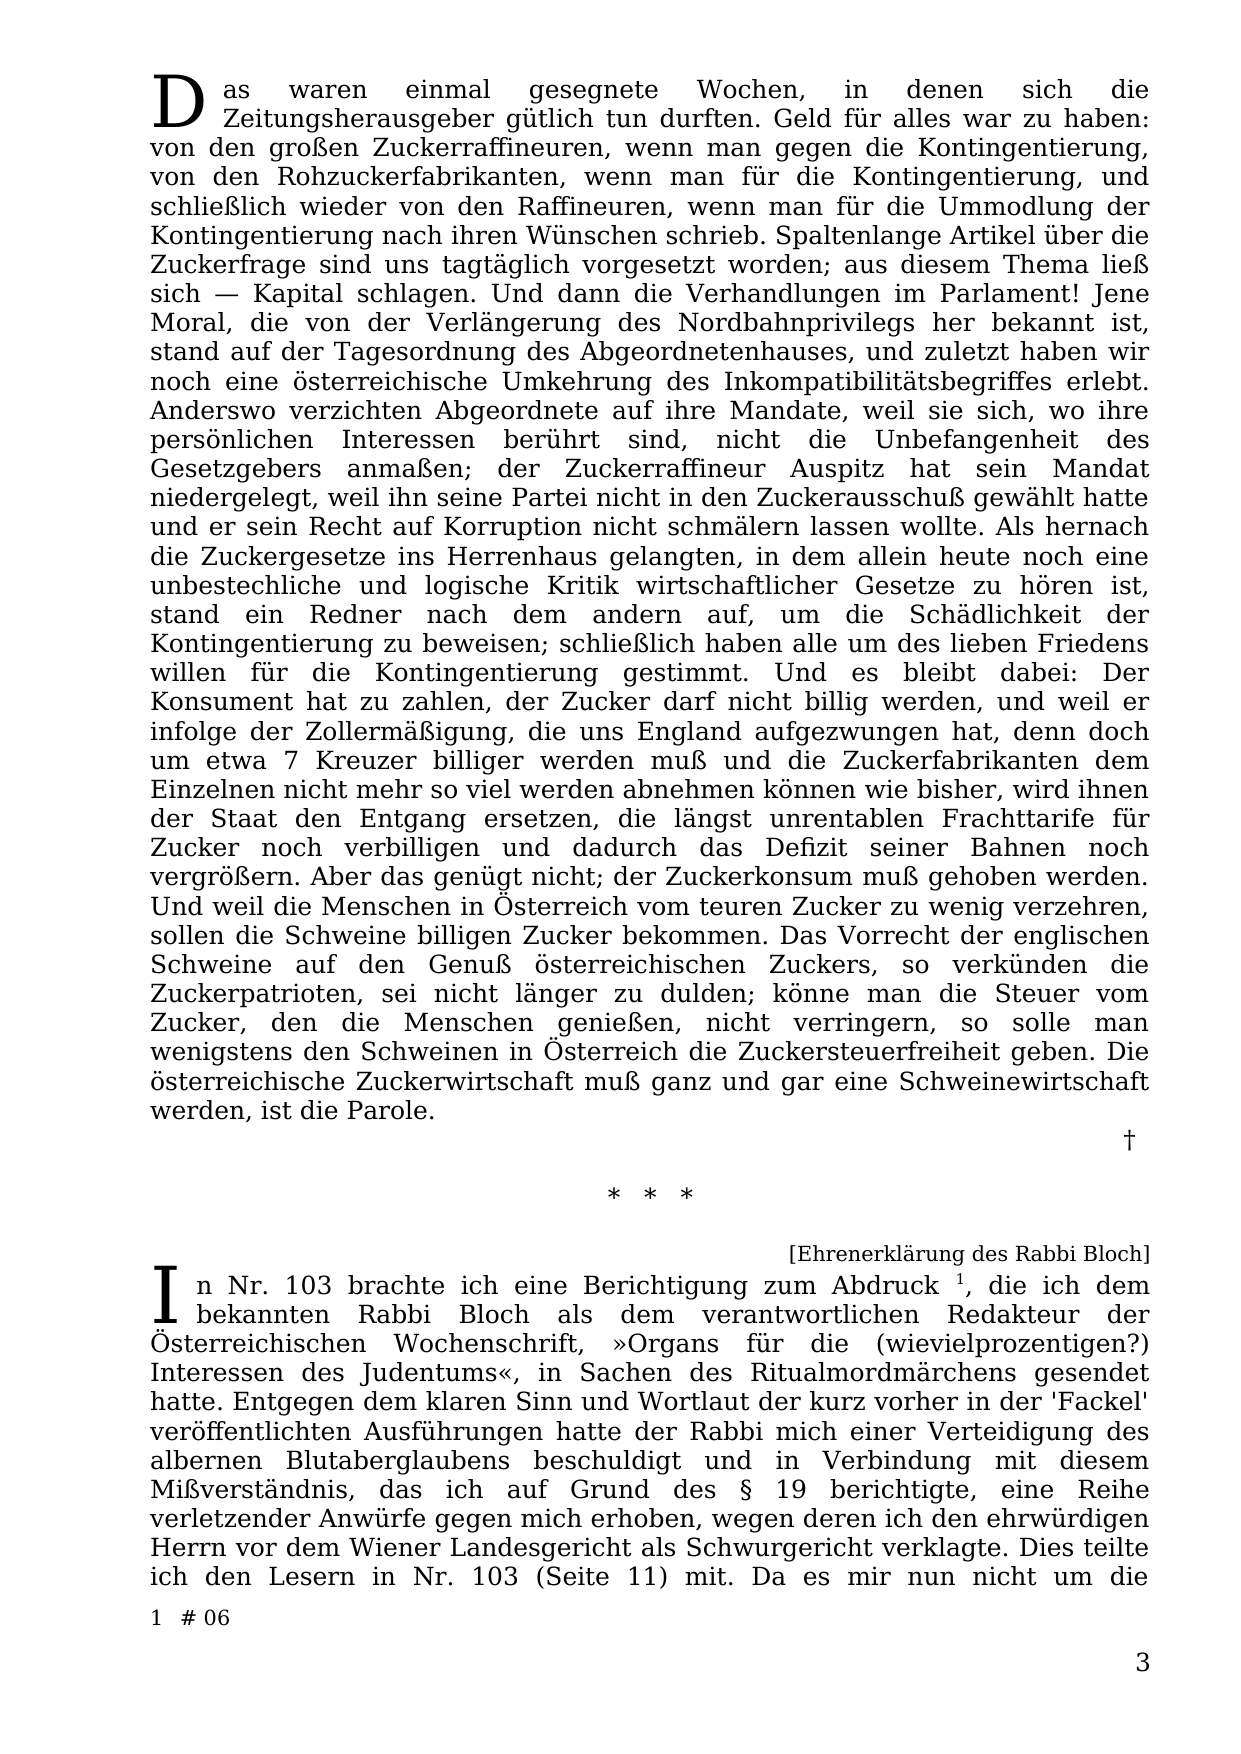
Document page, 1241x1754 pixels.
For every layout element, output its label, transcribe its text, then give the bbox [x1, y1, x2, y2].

text [Ehrenerklärung des Rabbi Bloch] [150, 1242, 1151, 1266]
text In Nr. 103 brachte ich eine Berichtigung zum Abdruck , die ich dem bekannten Rabbi Bloch als dem verantwortlichen Redakteur der Österreichischen Wochenschrift, »Organs für die (wievielprozentigen?) Interessen des Judentums«, in Sachen des Ritualmordmärchens gesendet hatte. Entgegen dem klaren Sinn und Wortlaut der kurz vorher in der 'Fackel' veröffentlichten Ausführungen hatte der Rabbi mich einer Verteidigung des albernen Blutaberglaubens beschuldigt und in Verbindung mit diesem Mißverständnis, das ich auf Grund des § 19 berichtigte, eine Reihe verletzender Anwürfe gegen mich erhoben, wegen deren ich den ehrwürdigen Herrn vor dem Wiener Landesgericht als Schwurgericht verklagte. Dies teilte ich den Lesern in Nr. 103 (Seite 11) mit. Da es mir nun nicht um die [150, 1266, 1151, 1592]
text * * * [150, 1183, 1151, 1212]
text # 06 [150, 1606, 1151, 1631]
text Das waren einmal gesegnete Wochen, in denen sich die Zeitungsherausgeber gütlich tun durften. Geld für alles war zu haben: von den großen Zuckerraffineuren, wenn man gegen die Kontingentierung, von den Rohzuckerfabrikanten, wenn man für die Kontingentierung, und schließlich wieder von den Raffineuren, wenn man für die Ummodlung der Kontingentierung nach ihren Wünschen schrieb. Spaltenlange Artikel über die Zuckerfrage sind uns tagtäglich vorgesetzt worden; aus diesem Thema ließ sich — Kapital schlagen. Und dann die Verhandlungen im Parlament! Jene Moral, die von der Verlängerung des Nordbahnprivilegs her bekannt ist, stand auf der Tagesordnung des Abgeordnetenhauses, und zuletzt haben wir noch eine österreichische Umkehrung des Inkompatibilitätsbegriffes erlebt. Anderswo verzichten Abgeordnete auf ihre Mandate, weil sie sich, wo ihre persönlichen Interessen berührt sind, nicht die Unbefangenheit des Gesetzgebers anmaßen; der Zuckerraffineur Auspitz hat sein Mandat niedergelegt, weil ihn seine Partei nicht in den Zuckerausschuß gewählt hatte und er sein Recht auf Korruption nicht schmälern lassen wollte. Als hernach die Zuckergesetze ins Herrenhaus gelangten, in dem allein heute noch eine unbestechliche und logische Kritik wirtschaftlicher Gesetze zu hören ist, stand ein Redner nach dem andern auf, um die Schädlichkeit der Kontingentierung zu beweisen; schließlich haben alle um des lieben Friedens willen für die Kontingentierung gestimmt. Und es bleibt dabei: Der Konsument hat zu zahlen, der Zucker darf nicht billig werden, und weil er infolge der Zollermäßigung, die uns England aufgezwungen hat, denn doch um etwa 7 Kreuzer billiger werden muß und die Zuckerfabrikanten dem Einzelnen nicht mehr so viel werden abnehmen können wie bisher, wird ihnen der Staat den Entgang ersetzen, die längst unrentablen Frachttarife für Zucker noch verbilligen und dadurch das Defizit seiner Bahnen noch vergrößern. Aber das genügt nicht; der Zuckerkonsum muß gehoben werden. Und weil die Menschen in Österreich vom teuren Zucker zu wenig verzehren, sollen die Schweine billigen Zucker bekommen. Das Vorrecht der englischen Schweine auf den Genuß österreichischen Zuckers, so verkünden die Zuckerpatrioten, sei nicht länger zu dulden; könne man die Steuer vom Zucker, den die Menschen genießen, nicht verringern, so solle man wenigstens den Schweinen in Österreich die Zuckersteuerfreiheit geben. Die österreichische Zuckerwirtschaft muß ganz und gar eine Schweinewirtschaft werden, ist die Parole. [150, 75, 1151, 1125]
text † [150, 1125, 1151, 1154]
